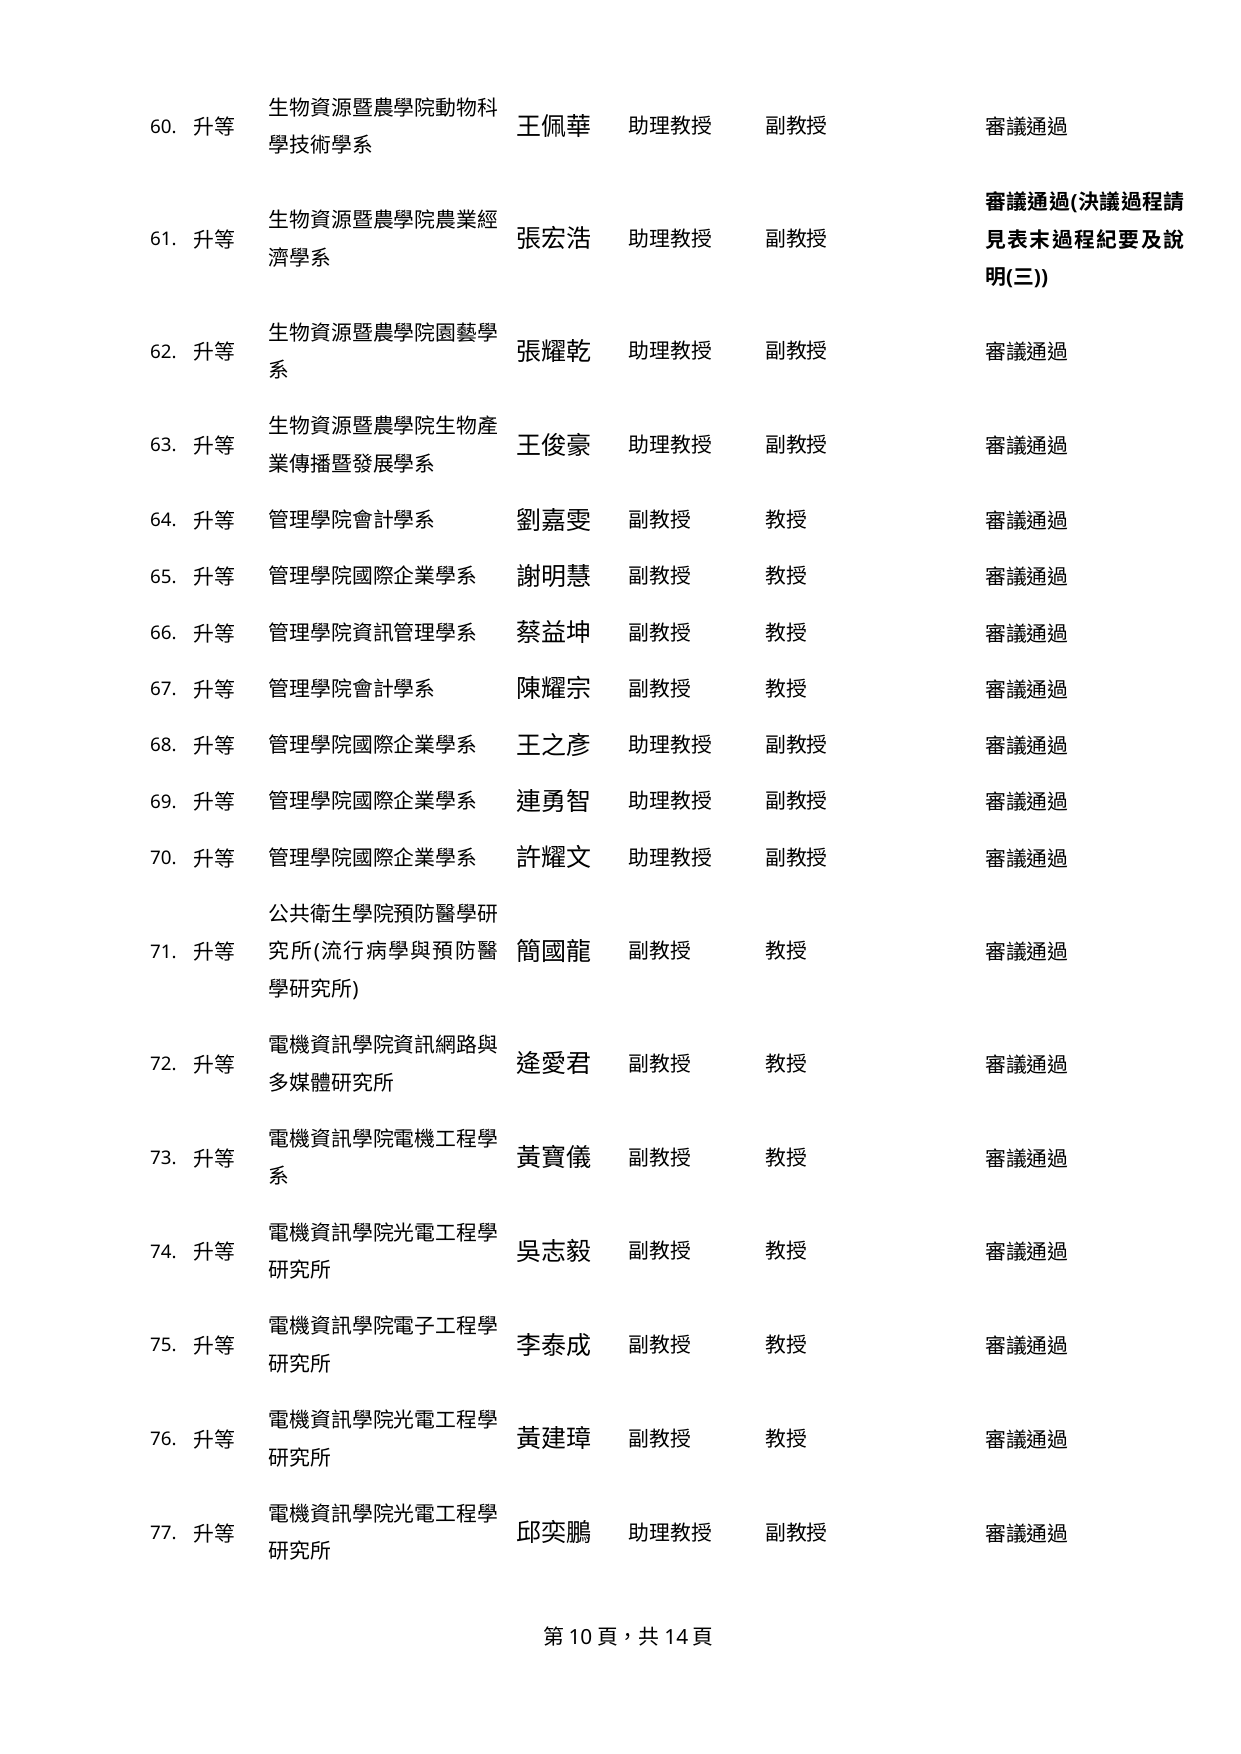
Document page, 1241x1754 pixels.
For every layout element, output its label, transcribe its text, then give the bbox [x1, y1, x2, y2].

table_cell 教授 [754, 1391, 979, 1485]
table_cell 審議通過 [979, 1110, 1195, 1204]
table_cell 生物資源暨農學院動物科學技術學系 [263, 79, 510, 173]
table_cell 副教授 [754, 1485, 979, 1579]
table_cell 王俊豪 [510, 398, 622, 491]
table_cell 升等 [188, 1298, 262, 1391]
table_cell 審議通過 [979, 716, 1195, 773]
table_cell 74. [131, 1204, 187, 1298]
table_cell 教授 [754, 1110, 979, 1204]
table_cell 72. [131, 1016, 187, 1110]
table_cell 審議通過 [979, 660, 1195, 716]
table_cell 管理學院國際企業學系 [263, 716, 510, 773]
table_cell 77. [131, 1485, 187, 1579]
table_cell 副教授 [754, 829, 979, 885]
table_cell 黃寶儀 [510, 1110, 622, 1204]
table_cell 邱奕鵬 [510, 1485, 622, 1579]
table_cell 生物資源暨農學院生物產業傳播暨發展學系 [263, 398, 510, 491]
table_cell 64. [131, 491, 187, 548]
table_cell 審議通過 [979, 548, 1195, 604]
table_cell 助理教授 [623, 79, 754, 173]
table_cell 連勇智 [510, 773, 622, 829]
table_cell 蔡益坤 [510, 604, 622, 660]
table_cell 升等 [188, 1391, 262, 1485]
table_cell 生物資源暨農學院農業經濟學系 [263, 173, 510, 304]
table_cell 審議通過 [979, 1298, 1195, 1391]
table_cell 升等 [188, 1204, 262, 1298]
table_cell 副教授 [623, 604, 754, 660]
table_cell 管理學院會計學系 [263, 491, 510, 548]
table_cell 王之彥 [510, 716, 622, 773]
table_cell 逄愛君 [510, 1016, 622, 1110]
table_cell 助理教授 [623, 829, 754, 885]
table_cell 許耀文 [510, 829, 622, 885]
table_cell 69. [131, 773, 187, 829]
table_cell 簡國龍 [510, 885, 622, 1016]
table_cell 67. [131, 660, 187, 716]
table_cell 升等 [188, 604, 262, 660]
table_cell 審議通過 [979, 885, 1195, 1016]
table_cell 教授 [754, 1298, 979, 1391]
table_cell 升等 [188, 773, 262, 829]
table_cell 張耀乾 [510, 304, 622, 398]
table_cell 管理學院國際企業學系 [263, 548, 510, 604]
table_cell 升等 [188, 1485, 262, 1579]
table_cell 65. [131, 548, 187, 604]
table_cell 教授 [754, 885, 979, 1016]
table_cell 管理學院會計學系 [263, 660, 510, 716]
table_cell 75. [131, 1298, 187, 1391]
table_cell 管理學院資訊管理學系 [263, 604, 510, 660]
table_cell 副教授 [623, 1204, 754, 1298]
table_cell 黃建璋 [510, 1391, 622, 1485]
table_cell 審議通過 [979, 829, 1195, 885]
table_cell 教授 [754, 491, 979, 548]
table_cell 劉嘉雯 [510, 491, 622, 548]
table_cell 教授 [754, 1016, 979, 1110]
table_cell 電機資訊學院光電工程學研究所 [263, 1391, 510, 1485]
table_cell 升等 [188, 491, 262, 548]
table_cell 副教授 [623, 1016, 754, 1110]
table_cell 升等 [188, 885, 262, 1016]
table_cell 電機資訊學院光電工程學研究所 [263, 1204, 510, 1298]
table_cell 升等 [188, 1110, 262, 1204]
table_cell 升等 [188, 548, 262, 604]
table_cell 審議通過 [979, 773, 1195, 829]
table_cell 審議通過 [979, 1391, 1195, 1485]
table_cell 副教授 [623, 1298, 754, 1391]
table_cell 生物資源暨農學院園藝學系 [263, 304, 510, 398]
table_cell 升等 [188, 304, 262, 398]
table_cell 71. [131, 885, 187, 1016]
table_cell 副教授 [623, 1391, 754, 1485]
table_cell 李泰成 [510, 1298, 622, 1391]
table_cell 陳耀宗 [510, 660, 622, 716]
table_cell 審議通過 [979, 604, 1195, 660]
table_cell 助理教授 [623, 398, 754, 491]
table_cell 審議通過 [979, 491, 1195, 548]
table_cell 管理學院國際企業學系 [263, 829, 510, 885]
table_cell 68. [131, 716, 187, 773]
table_cell 吳志毅 [510, 1204, 622, 1298]
table_cell 副教授 [754, 716, 979, 773]
table_cell 副教授 [754, 304, 979, 398]
table_cell 教授 [754, 604, 979, 660]
table_cell 副教授 [754, 398, 979, 491]
table_cell 助理教授 [623, 173, 754, 304]
table_cell 73. [131, 1110, 187, 1204]
table_cell 61. [131, 173, 187, 304]
table_cell 副教授 [623, 885, 754, 1016]
table_cell 張宏浩 [510, 173, 622, 304]
table_cell 審議通過 [979, 1204, 1195, 1298]
table_cell 電機資訊學院光電工程學研究所 [263, 1485, 510, 1579]
table_cell 審議通過 [979, 304, 1195, 398]
table_cell 助理教授 [623, 304, 754, 398]
table_cell 審議通過 [979, 1485, 1195, 1579]
table_cell 助理教授 [623, 1485, 754, 1579]
table_cell 副教授 [754, 173, 979, 304]
table_cell 公共衛生學院預防醫學研究所(流行病學與預防醫學研究所) [263, 885, 510, 1016]
table_cell 謝明慧 [510, 548, 622, 604]
table_cell 66. [131, 604, 187, 660]
table_cell 審議通過 [979, 79, 1195, 173]
table_cell 升等 [188, 1016, 262, 1110]
table_cell 副教授 [623, 1110, 754, 1204]
table_cell 教授 [754, 660, 979, 716]
table_cell 教授 [754, 1204, 979, 1298]
table_cell 升等 [188, 660, 262, 716]
table_cell 76. [131, 1391, 187, 1485]
table_cell 助理教授 [623, 773, 754, 829]
table_cell 教授 [754, 548, 979, 604]
table_cell 審議通過 [979, 398, 1195, 491]
table_cell 副教授 [754, 79, 979, 173]
table_cell 60. [131, 79, 187, 173]
table_cell 63. [131, 398, 187, 491]
table_cell 升等 [188, 398, 262, 491]
table_cell 電機資訊學院電子工程學研究所 [263, 1298, 510, 1391]
table_cell 62. [131, 304, 187, 398]
table_cell 升等 [188, 173, 262, 304]
table_cell 審議通過(決議過程請見表末過程紀要及說明(三)) [979, 173, 1195, 304]
table_cell 副教授 [623, 660, 754, 716]
table_cell 王佩華 [510, 79, 622, 173]
table_cell 副教授 [623, 491, 754, 548]
table_cell 助理教授 [623, 716, 754, 773]
table_cell 副教授 [623, 548, 754, 604]
table_cell 電機資訊學院資訊網路與多媒體研究所 [263, 1016, 510, 1110]
table_cell 升等 [188, 716, 262, 773]
table_cell 升等 [188, 79, 262, 173]
table_cell 審議通過 [979, 1016, 1195, 1110]
table_cell 副教授 [754, 773, 979, 829]
table_cell 管理學院國際企業學系 [263, 773, 510, 829]
table_cell 70. [131, 829, 187, 885]
table_cell 升等 [188, 829, 262, 885]
table_cell 電機資訊學院電機工程學系 [263, 1110, 510, 1204]
